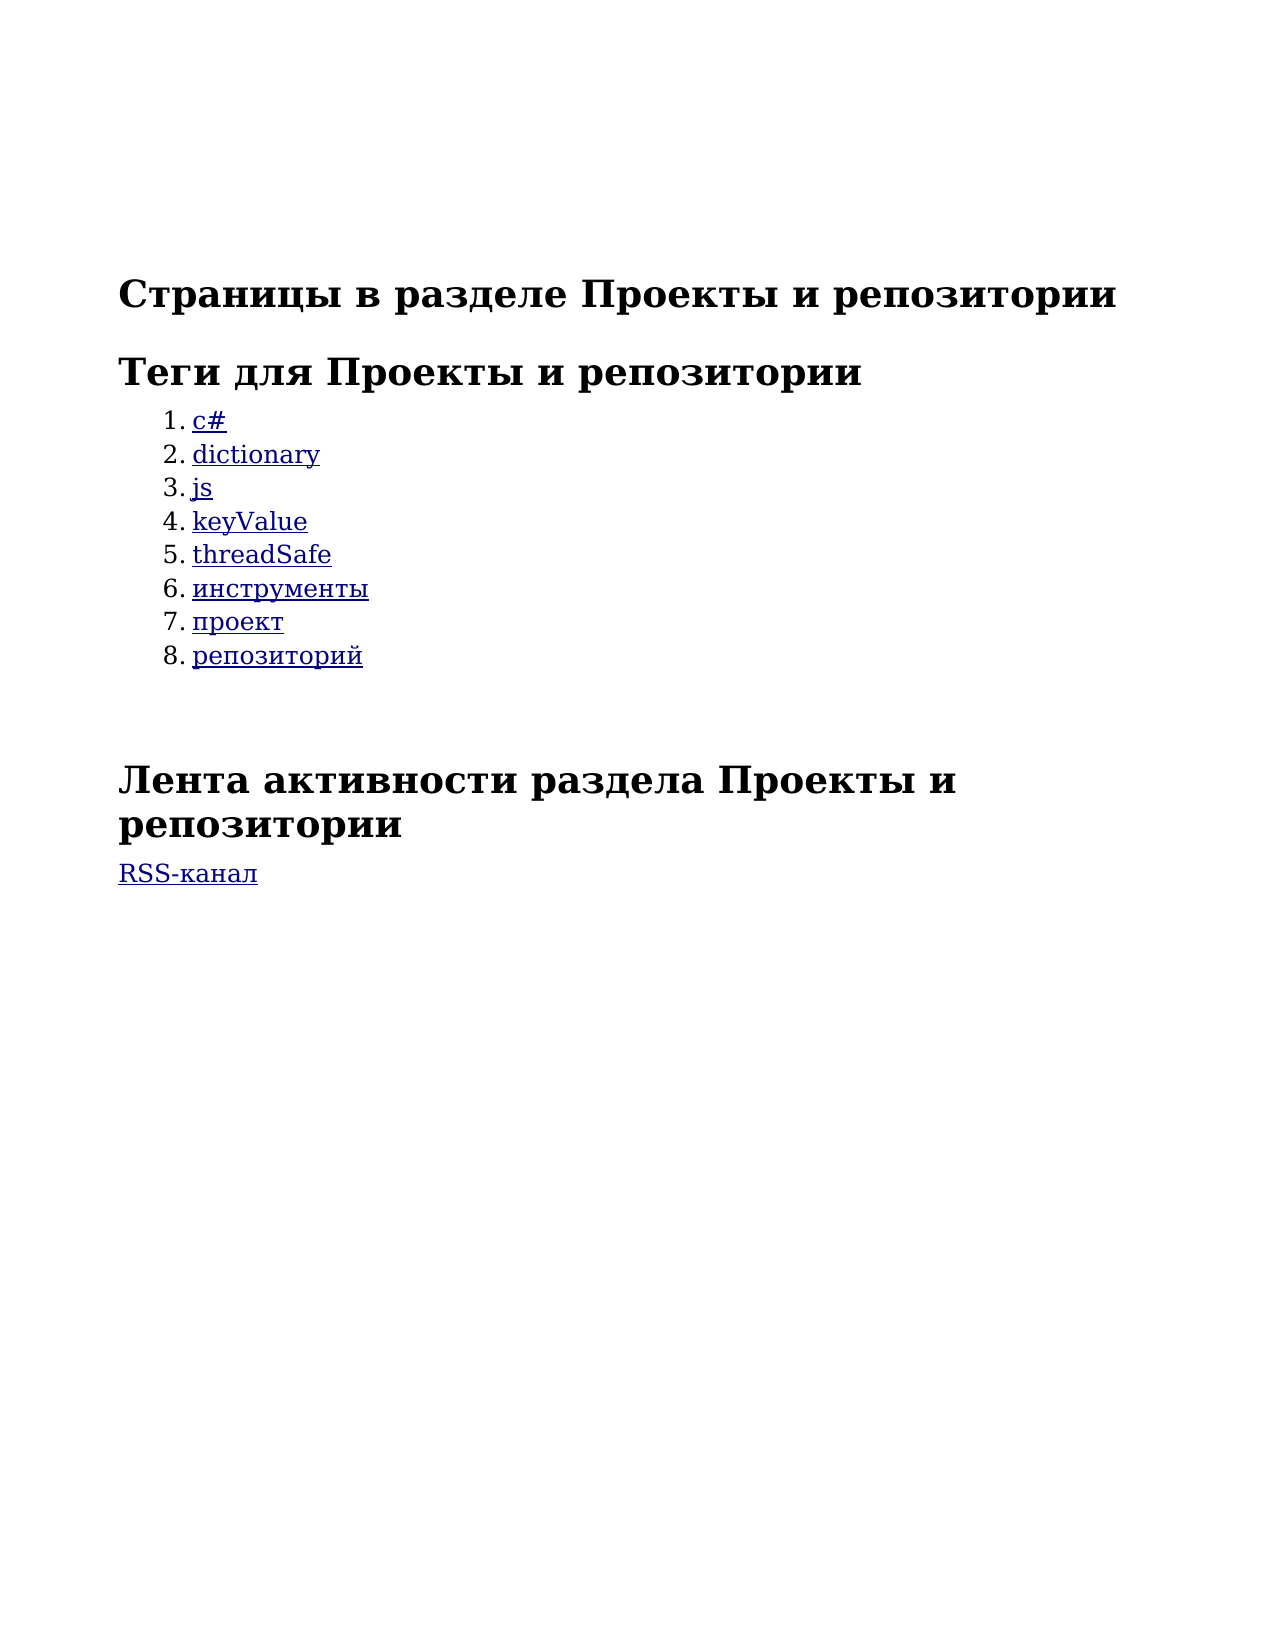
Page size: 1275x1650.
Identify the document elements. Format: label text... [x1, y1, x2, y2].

list проект [162, 608, 1216, 637]
list threadSafe [162, 541, 1216, 570]
list dictionary [162, 440, 1216, 469]
list keyValue [162, 507, 1216, 536]
subtitle Страницы в разделе Проекты и репозитории [118, 272, 1216, 316]
list инструменты [162, 574, 1216, 603]
list c# [162, 406, 1216, 436]
subtitle Лента активности раздела Проекты и репозитории [118, 758, 1216, 846]
text RSS-канал [118, 859, 1216, 888]
list репозиторий [162, 641, 1216, 670]
list js [162, 473, 1216, 503]
subtitle Теги для Проекты и репозитории [118, 350, 1216, 394]
